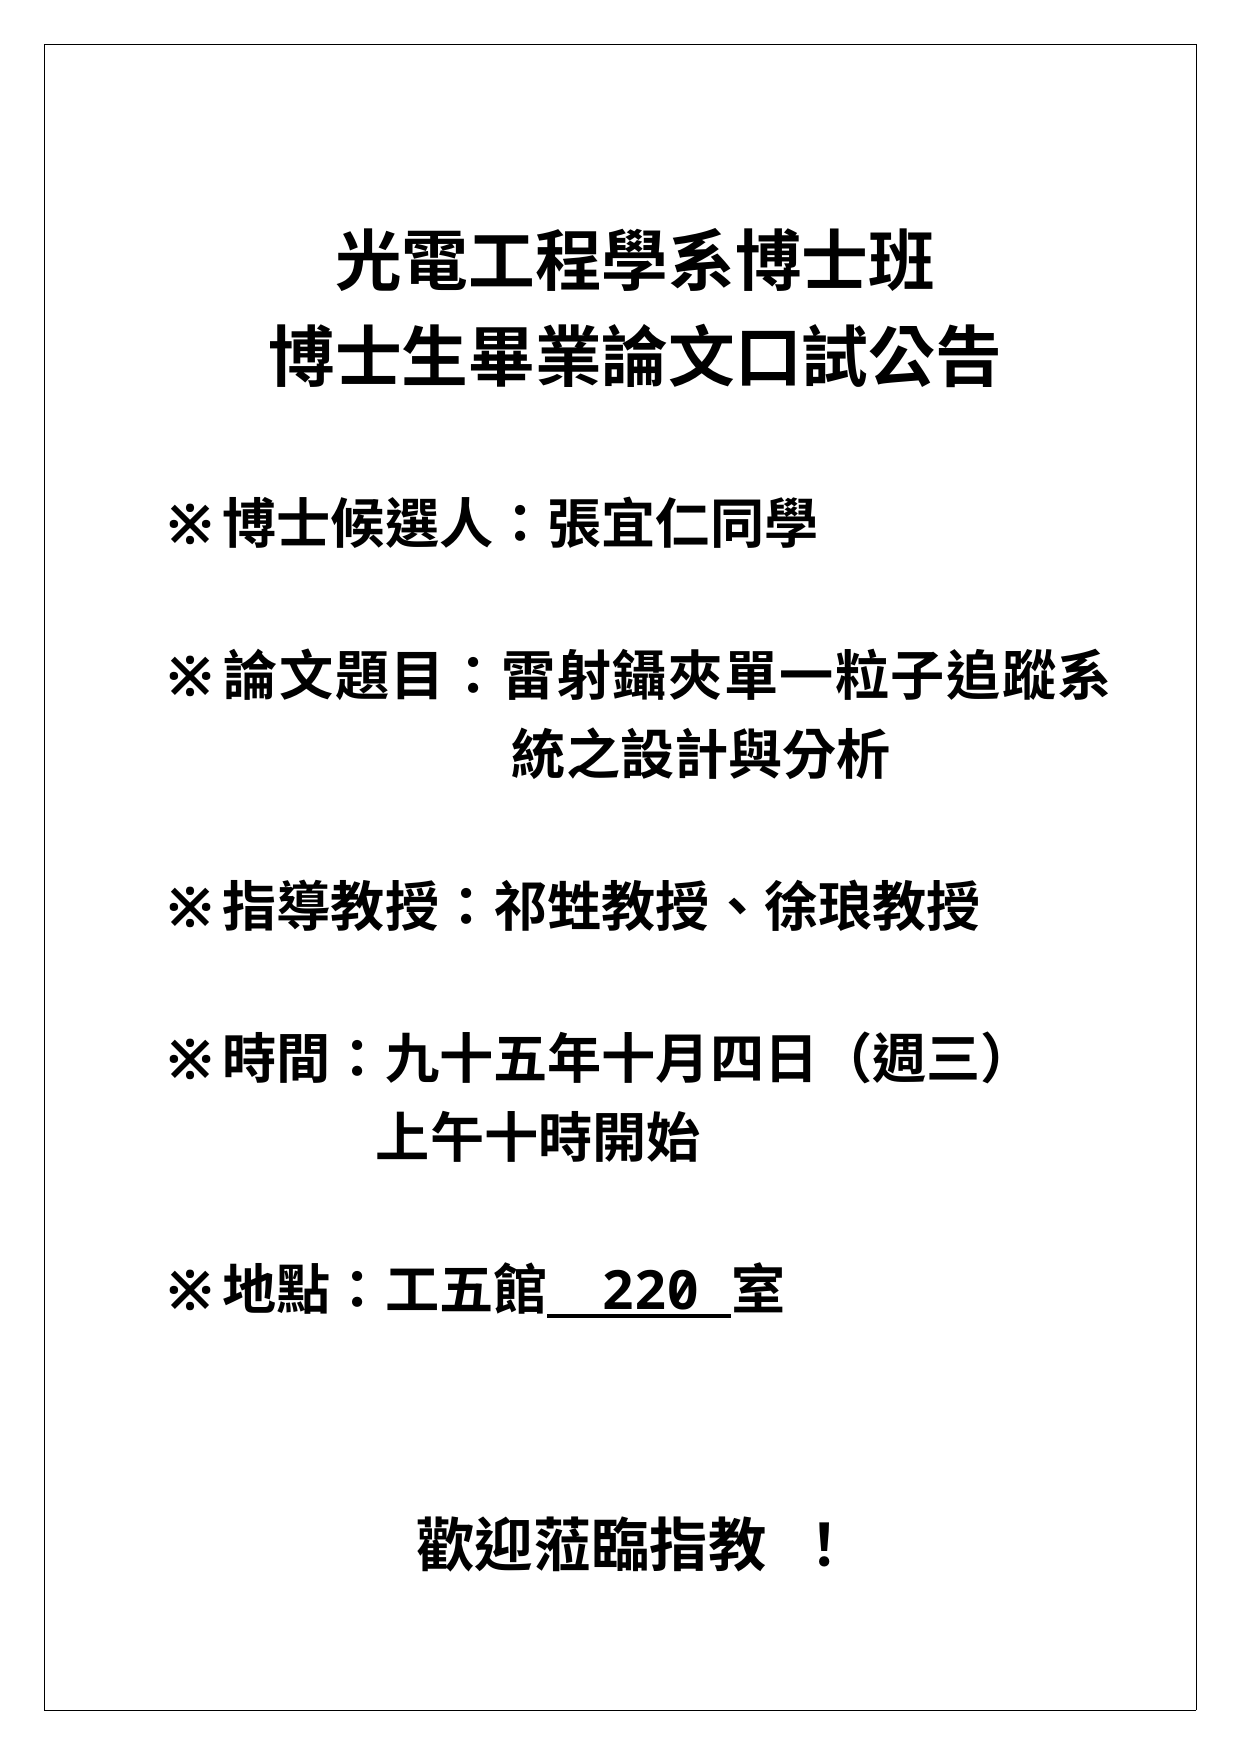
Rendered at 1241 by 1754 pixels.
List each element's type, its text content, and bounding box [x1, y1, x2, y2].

text 博士生畢業論文口試公告 [157, 304, 1113, 401]
text ※地點：工五館 220 室 [157, 1247, 1113, 1325]
text ※時間：九十五年十月四日（週三） 上午十時開始 [157, 1016, 1113, 1173]
text ※指導教授：祁甡教授、徐琅教授 [157, 863, 1113, 942]
text 光電工程學系博士班 [157, 208, 1113, 304]
text ※博士候選人：張宜仁同學 [157, 480, 1113, 559]
text 歡迎蒞臨指教 ！ [157, 1498, 1113, 1583]
text ※論文題目：雷射鑷夾單一粒子追蹤系統之設計與分析 [157, 633, 1113, 790]
